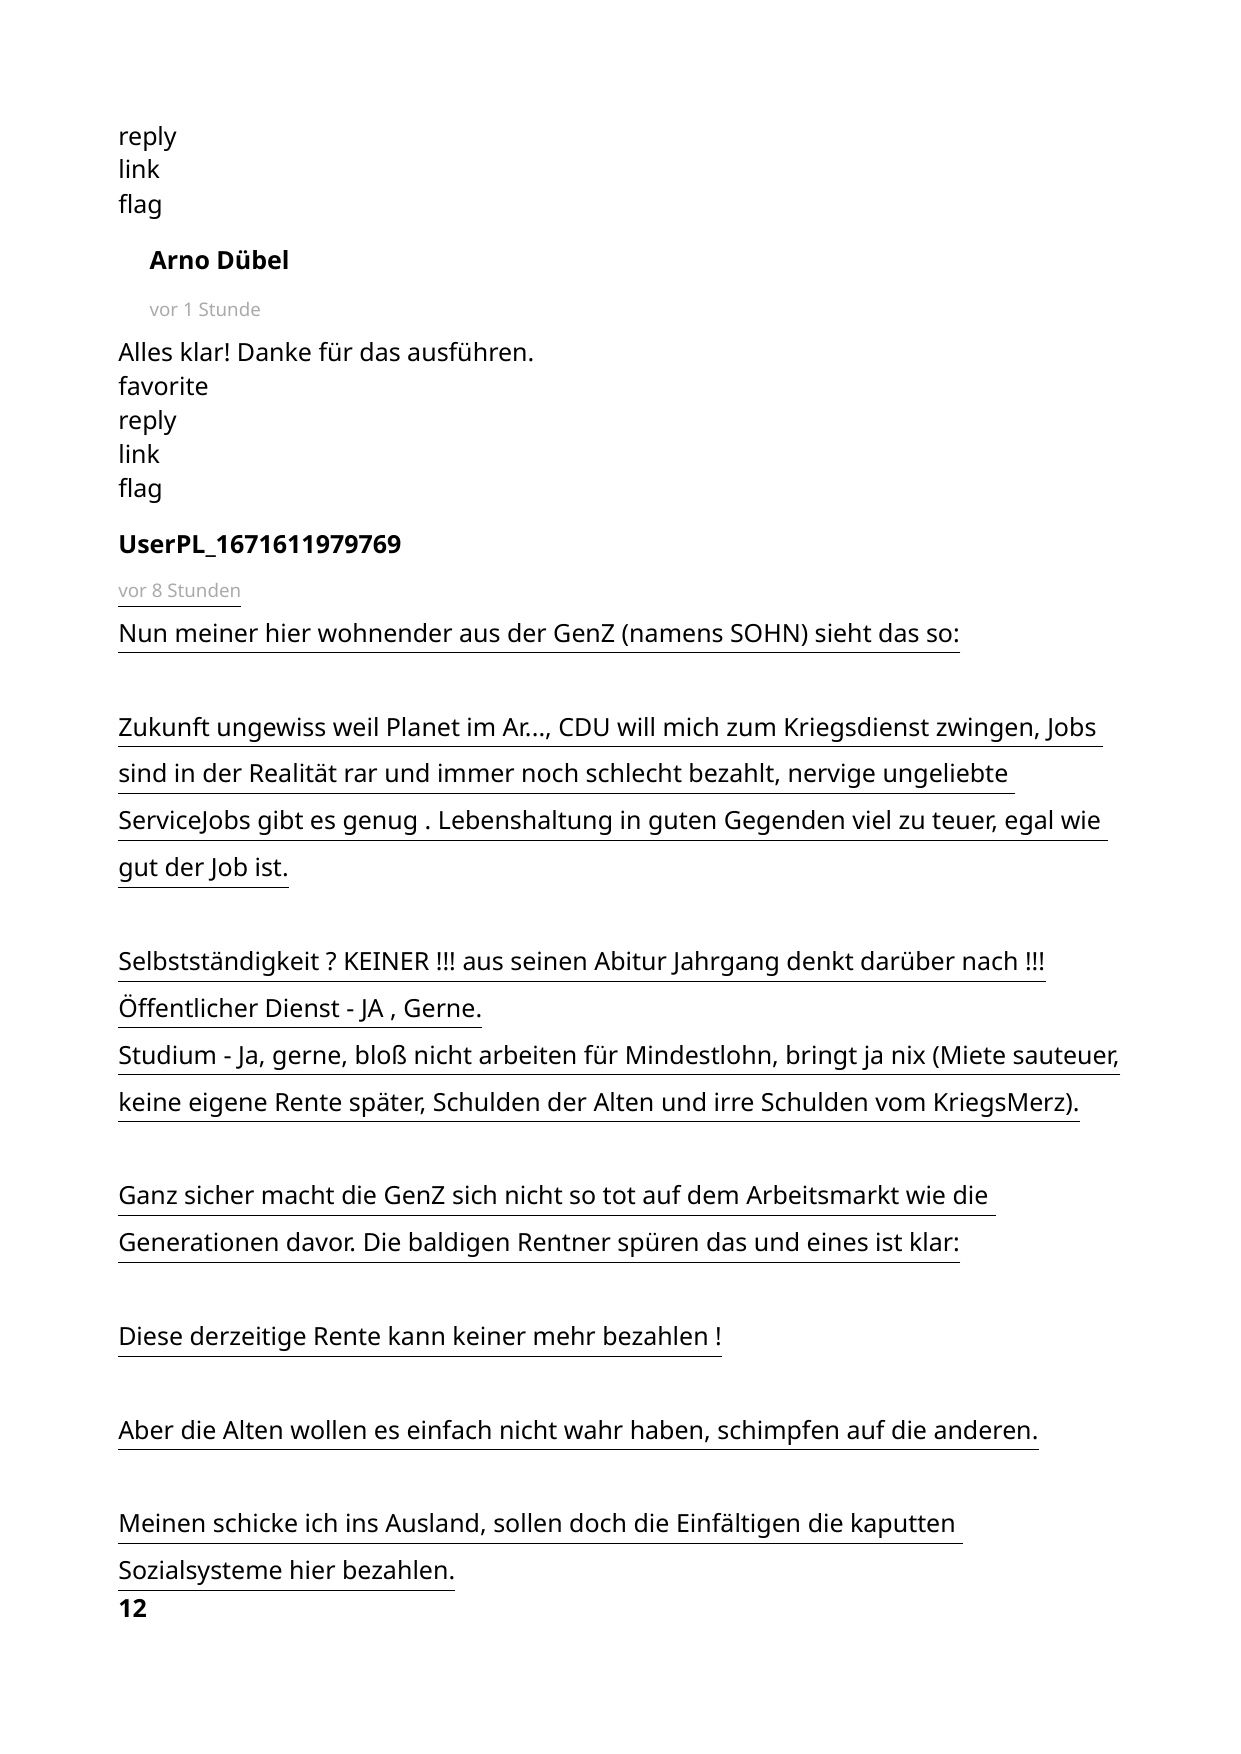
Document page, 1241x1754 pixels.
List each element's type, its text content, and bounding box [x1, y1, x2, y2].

text Alles klar! Danke für das ausführen. [118, 322, 1122, 369]
text link [118, 437, 1122, 471]
text UserPL_1671611979769 [118, 521, 1114, 561]
text vor 8 Stunden [118, 577, 1122, 607]
text vor 1 Stunde [149, 292, 1122, 322]
text reply [118, 118, 1122, 152]
text reply [118, 403, 1122, 437]
text link [118, 152, 1122, 186]
text Arno Dübel [149, 236, 1114, 277]
text 12 [118, 1591, 1122, 1625]
text favorite [118, 369, 1122, 403]
text Nun meiner hier wohnender aus der GenZ (namens SOHN) sieht das so: Zukunft ungewiss weil Planet im Ar..., CDU will mich zum Kriegsdienst zwingen, Jobs sind in der Realität rar und immer noch schlecht bezahlt, nervige ungeliebte ServiceJobs gibt es genug . Lebenshaltung in guten Gegenden viel zu teuer, egal wie gut der Job ist. Selbstständigkeit ? KEINER !!! aus seinen Abitur Jahrgang denkt darüber nach !!! Öffentlicher Dienst - JA , Gerne. Studium - Ja, gerne, bloß nicht arbeiten für Mindestlohn, bringt ja nix (Miete sauteuer, keine eigene Rente später, Schulden der Alten und irre Schulden vom KriegsMerz). Ganz sicher macht die GenZ sich nicht so tot auf dem Arbeitsmarkt wie die Generationen davor. Die baldigen Rentner spüren das und eines ist klar: Diese derzeitige Rente kann keiner mehr bezahlen ! Aber die Alten wollen es einfach nicht wahr haben, schimpfen auf die anderen. Meinen schicke ich ins Ausland, sollen doch die Einfältigen die kaputten Sozialsysteme hier bezahlen. [118, 607, 1122, 1591]
text flag [118, 471, 1122, 505]
text flag [118, 186, 1122, 220]
